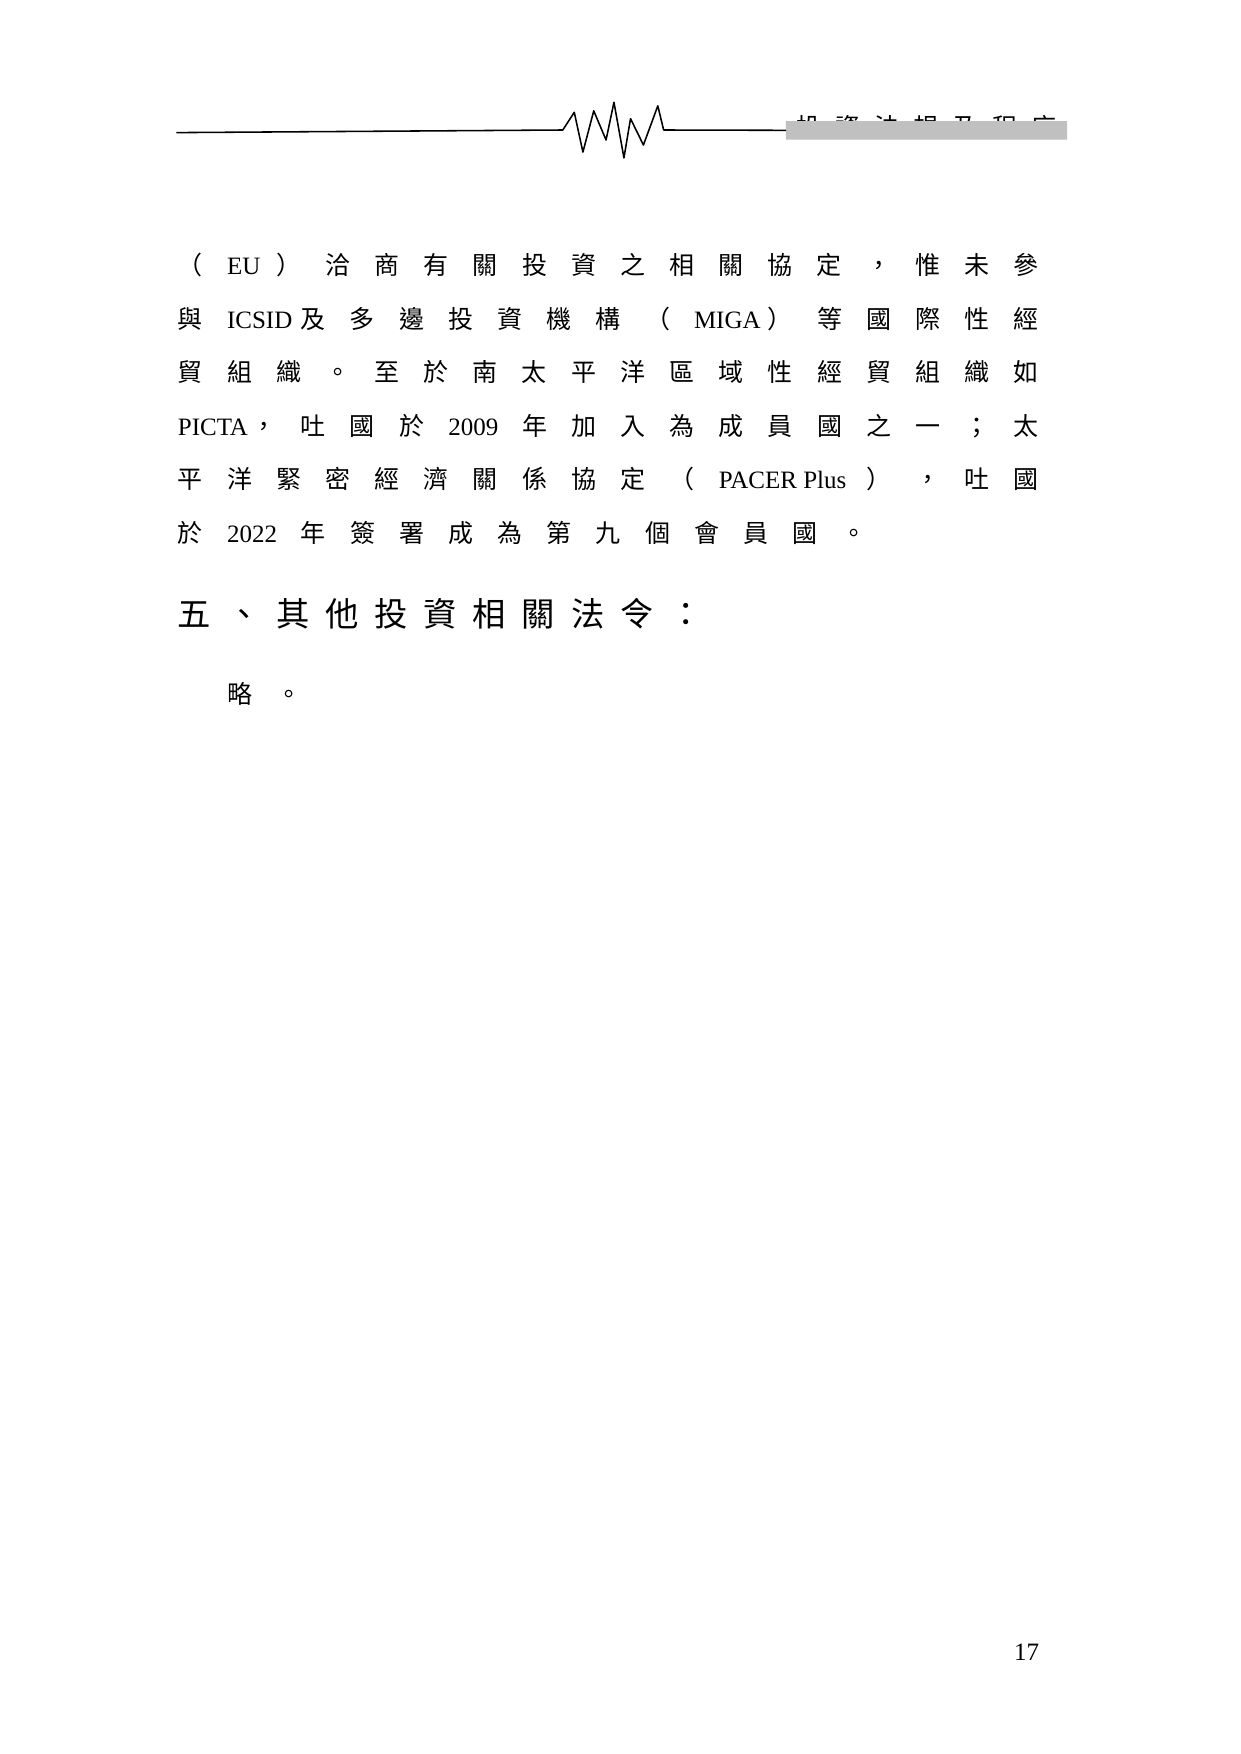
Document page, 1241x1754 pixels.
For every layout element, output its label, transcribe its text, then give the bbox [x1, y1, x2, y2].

text 略。 [178, 666, 1063, 719]
text （EU）洽商有關投資之相關協定，惟未參與ICSID及多邊投資機構（MIGA）等國際性經貿組織。至於南太平洋區域性經貿組織如PICTA，吐國於2009年加入為成員國之一；太平洋緊密經濟關係協定（PACER Plus），吐國於2022年簽署成為第九個會員國。 [178, 237, 1063, 558]
text 五、其他投資相關法令： [178, 585, 1063, 639]
